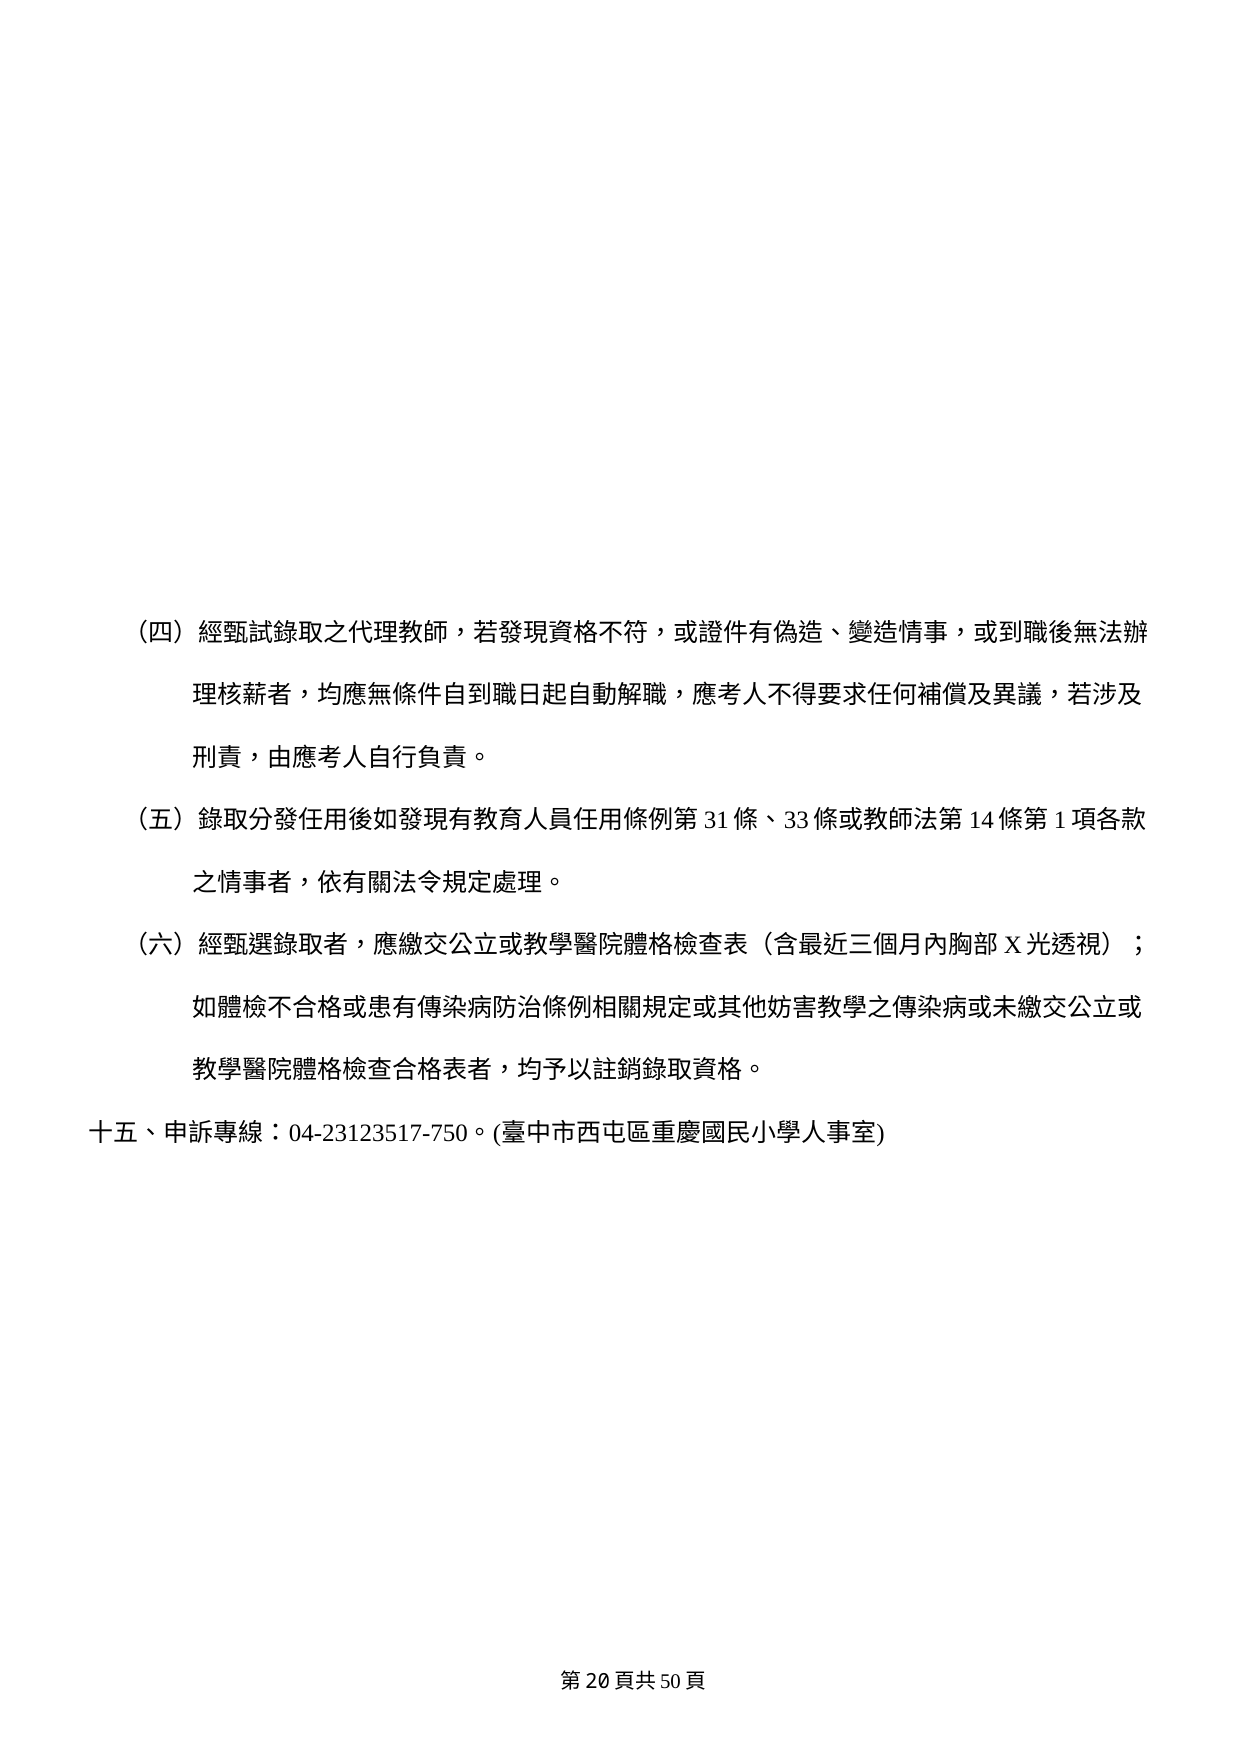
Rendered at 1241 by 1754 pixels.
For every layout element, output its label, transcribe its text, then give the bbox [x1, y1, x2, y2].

text （四）經甄試錄取之代理教師，若發現資格不符，或證件有偽造、變造情事，或到職後無法辦理核薪者，均應無條件自到職日起自動解職，應考人不得要求任何補償及異議，若涉及刑責，由應考人自行負責。 [123, 588, 1152, 776]
text 十五、申訴專線：04-23123517-750。(臺中市西屯區重慶國民小學人事室) [88, 1088, 1152, 1151]
text （五）錄取分發任用後如發現有教育人員任用條例第31條、33條或教師法第14條第1項各款之情事者，依有關法令規定處理。 [123, 776, 1152, 901]
text （六）經甄選錄取者，應繳交公立或教學醫院體格檢查表（含最近三個月內胸部X光透視）；如體檢不合格或患有傳染病防治條例相關規定或其他妨害教學之傳染病或未繳交公立或教學醫院體格檢查合格表者，均予以註銷錄取資格。 [123, 901, 1152, 1088]
